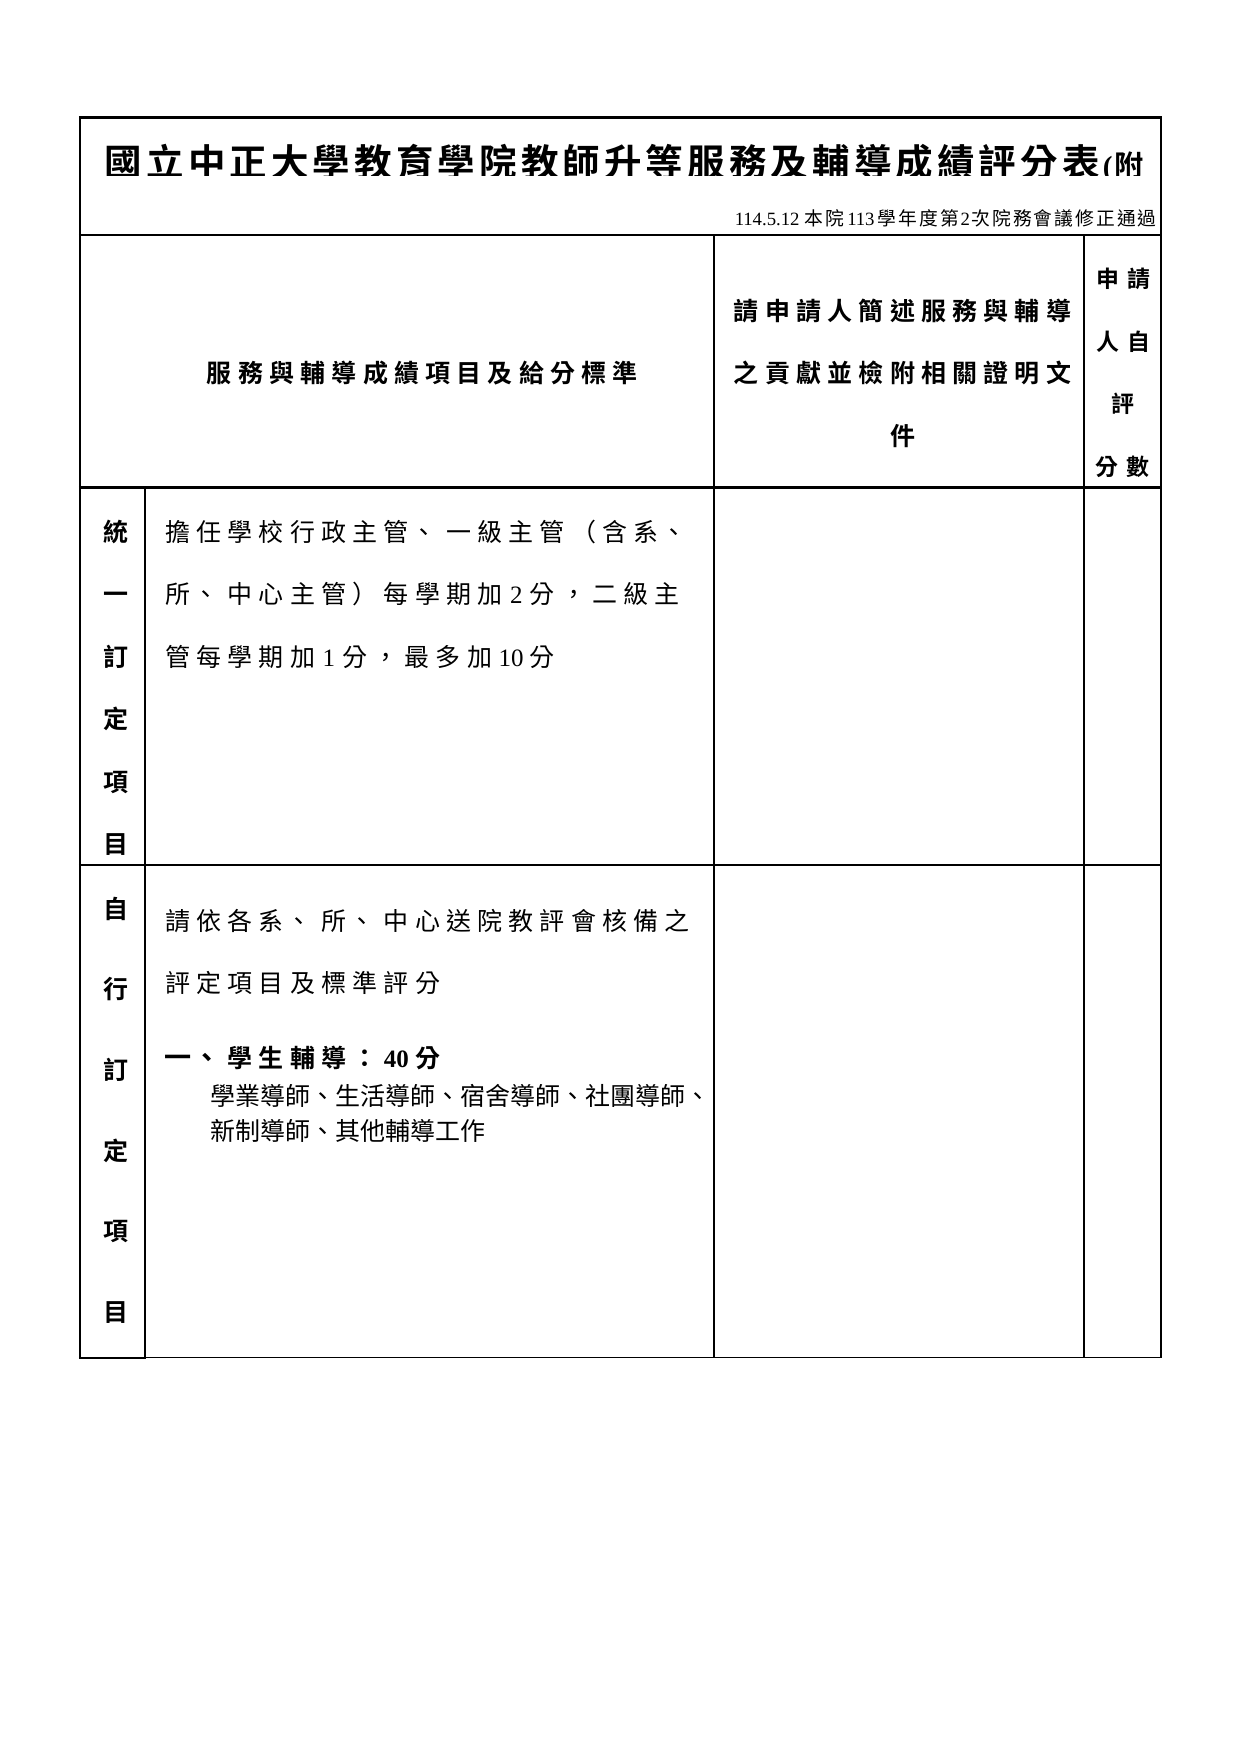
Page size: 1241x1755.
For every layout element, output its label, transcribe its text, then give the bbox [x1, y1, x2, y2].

table_cell 申請人自評 分數 [1085, 236, 1160, 486]
table_cell 請依各系、所、中心送院教評會核備之評定項目及標準評分 一、學生輔導：40分 學業導師、生活導師、宿舍導師、社團導師、新制導師、其他輔導工作 [146, 866, 713, 1357]
table_cell 服務與輔導成績項目及給分標準 [145, 236, 713, 486]
table_cell [715, 866, 1083, 1357]
table_cell 請申請人簡述服務與輔導之貢獻並檢附相關證明文件 [715, 236, 1083, 486]
table_cell [81, 236, 145, 486]
table_cell [715, 489, 1083, 863]
table_cell [1085, 866, 1160, 1357]
table_cell 114.5.12本院113學年度第2次院務會議修正通過 [81, 176, 1160, 234]
table_cell [1085, 489, 1160, 863]
table_cell 自 行 訂 定 項 目 [81, 866, 144, 1357]
table_cell 統一 訂定 項目 [81, 489, 144, 863]
table_header 國立中正大學教育學院教師升等服務及輔導成績評分表(附表三) [81, 119, 1160, 176]
table_cell 擔任學校行政主管、一級主管（含系、所、中心主管）每學期加2分，二級主管每學期加1分，最多加10分 [146, 489, 713, 863]
